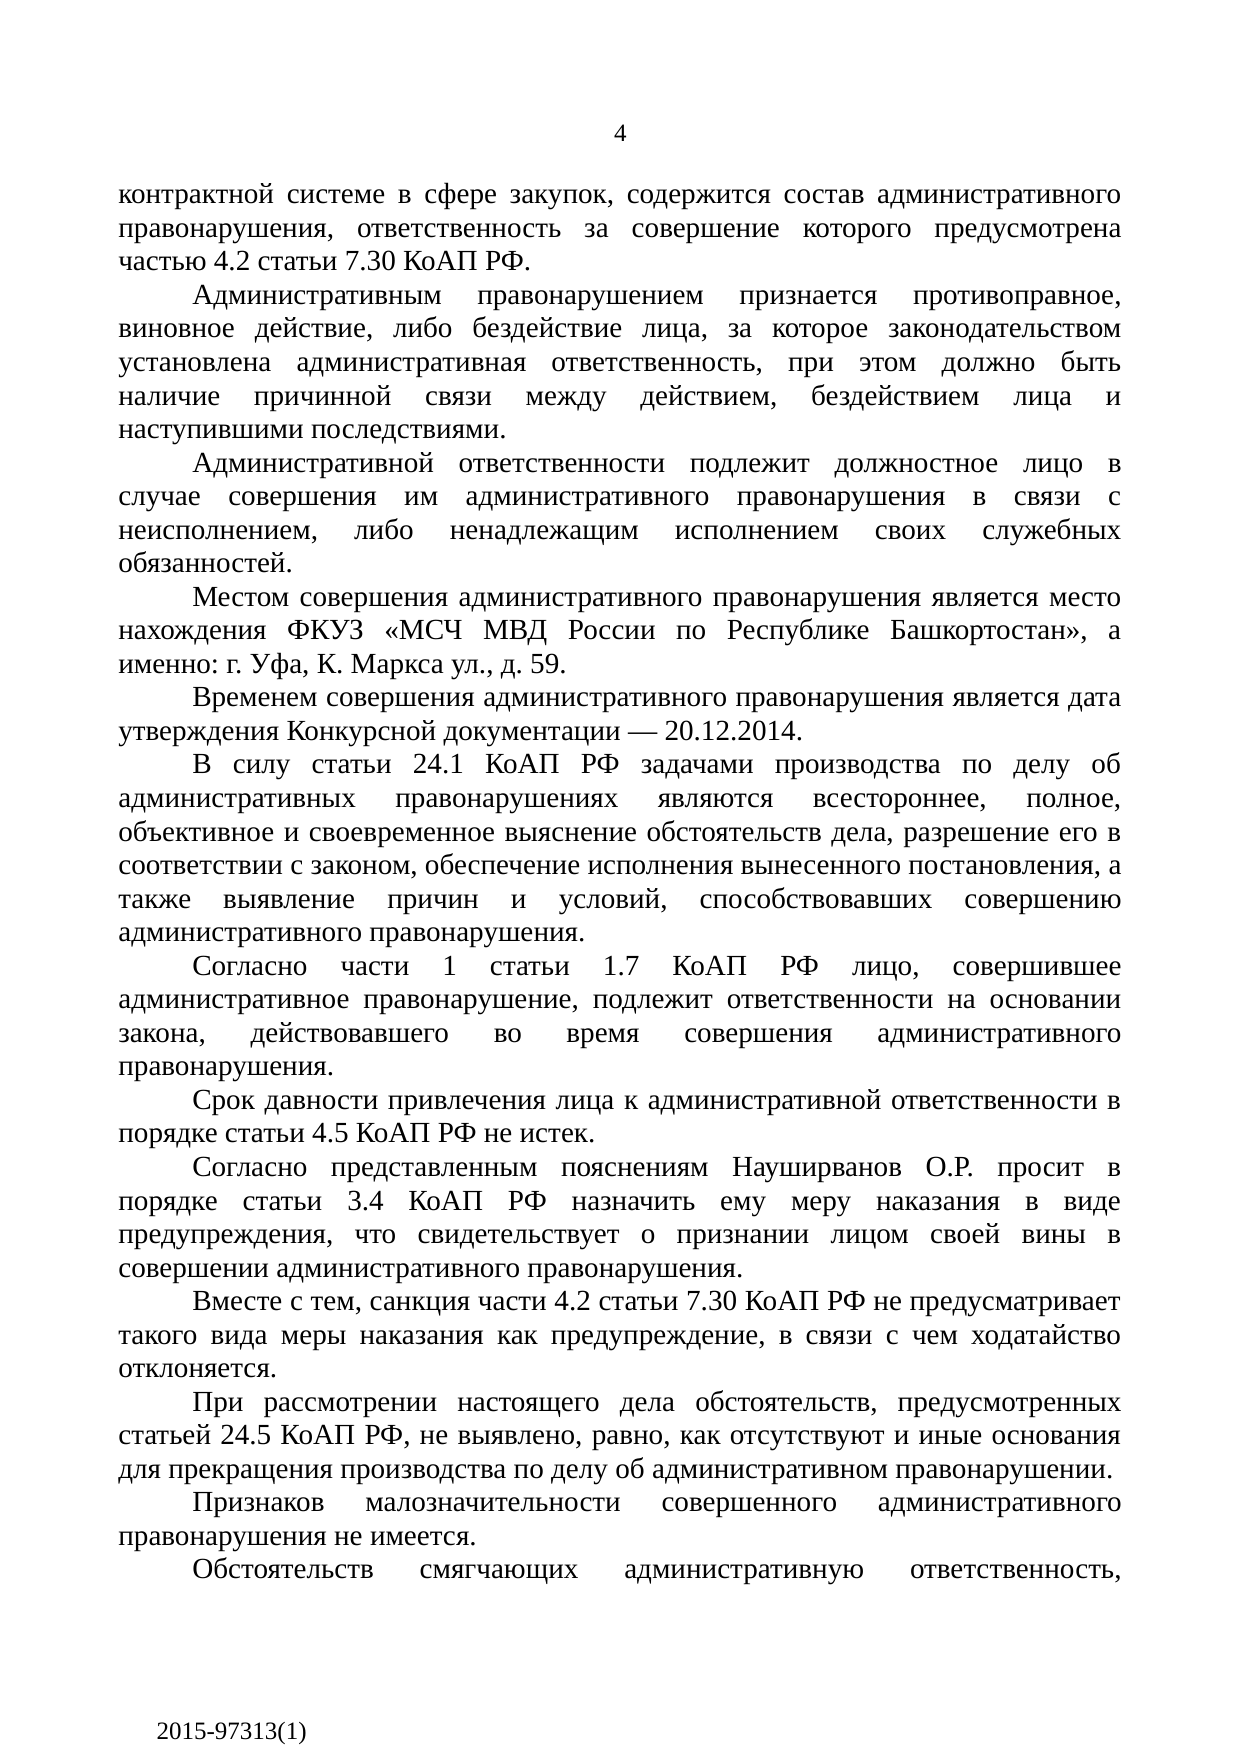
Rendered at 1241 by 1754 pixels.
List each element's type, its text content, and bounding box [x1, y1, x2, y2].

text При рассмотрении настоящего дела обстоятельств, предусмотренных статьей 24.5 КоАП РФ, не выявлено, равно, как отсутствуют и иные основания для прекращения производства по делу об административном правонарушении. [118, 1384, 1122, 1484]
text Признаков малозначительности совершенного административного правонарушения не имеется. [118, 1484, 1122, 1552]
text Местом совершения административного правонарушения является место нахождения ФКУЗ «МСЧ МВД России по Республике Башкортостан», а именно: г. Уфа, К. Маркса ул., д. 59. [118, 579, 1122, 679]
text Согласно части 1 статьи 1.7 КоАП РФ лицо, совершившее административное правонарушение, подлежит ответственности на основании закона, действовавшего во время совершения административного правонарушения. [118, 948, 1122, 1082]
text Согласно представленным пояснениям Науширванов О.Р. просит в порядке статьи 3.4 КоАП РФ назначить ему меру наказания в виде предупреждения, что свидетельствует о признании лицом своей вины в совершении административного правонарушения. [118, 1149, 1122, 1283]
text Обстоятельств смягчающих административную ответственность, [118, 1552, 1122, 1585]
text Временем совершения административного правонарушения является дата утверждения Конкурсной документации — 20.12.2014. [118, 679, 1122, 747]
text В силу статьи 24.1 КоАП РФ задачами производства по делу об административных правонарушениях являются всестороннее, полное, объективное и своевременное выяснение обстоятельств дела, разрешение его в соответствии с законом, обеспечение исполнения вынесенного постановления, а также выявление причин и условий, способствовавших совершению административного правонарушения. [118, 747, 1122, 948]
text Срок давности привлечения лица к административной ответственности в порядке статьи 4.5 КоАП РФ не истек. [118, 1082, 1122, 1149]
text Вместе с тем, санкция части 4.2 статьи 7.30 КоАП РФ не предусматривает такого вида меры наказания как предупреждение, в связи с чем ходатайство отклоняется. [118, 1283, 1122, 1384]
text контрактной системе в сфере закупок, содержится состав административного правонарушения, ответственность за совершение которого предусмотрена частью 4.2 статьи 7.30 КоАП РФ. [118, 176, 1122, 277]
text Административной ответственности подлежит должностное лицо в случае совершения им административного правонарушения в связи с неисполнением, либо ненадлежащим исполнением своих служебных обязанностей. [118, 445, 1122, 579]
text Административным правонарушением признается противоправное, виновное действие, либо бездействие лица, за которое законодательством установлена административная ответственность, при этом должно быть наличие причинной связи между действием, бездействием лица и наступившими последствиями. [118, 277, 1122, 445]
